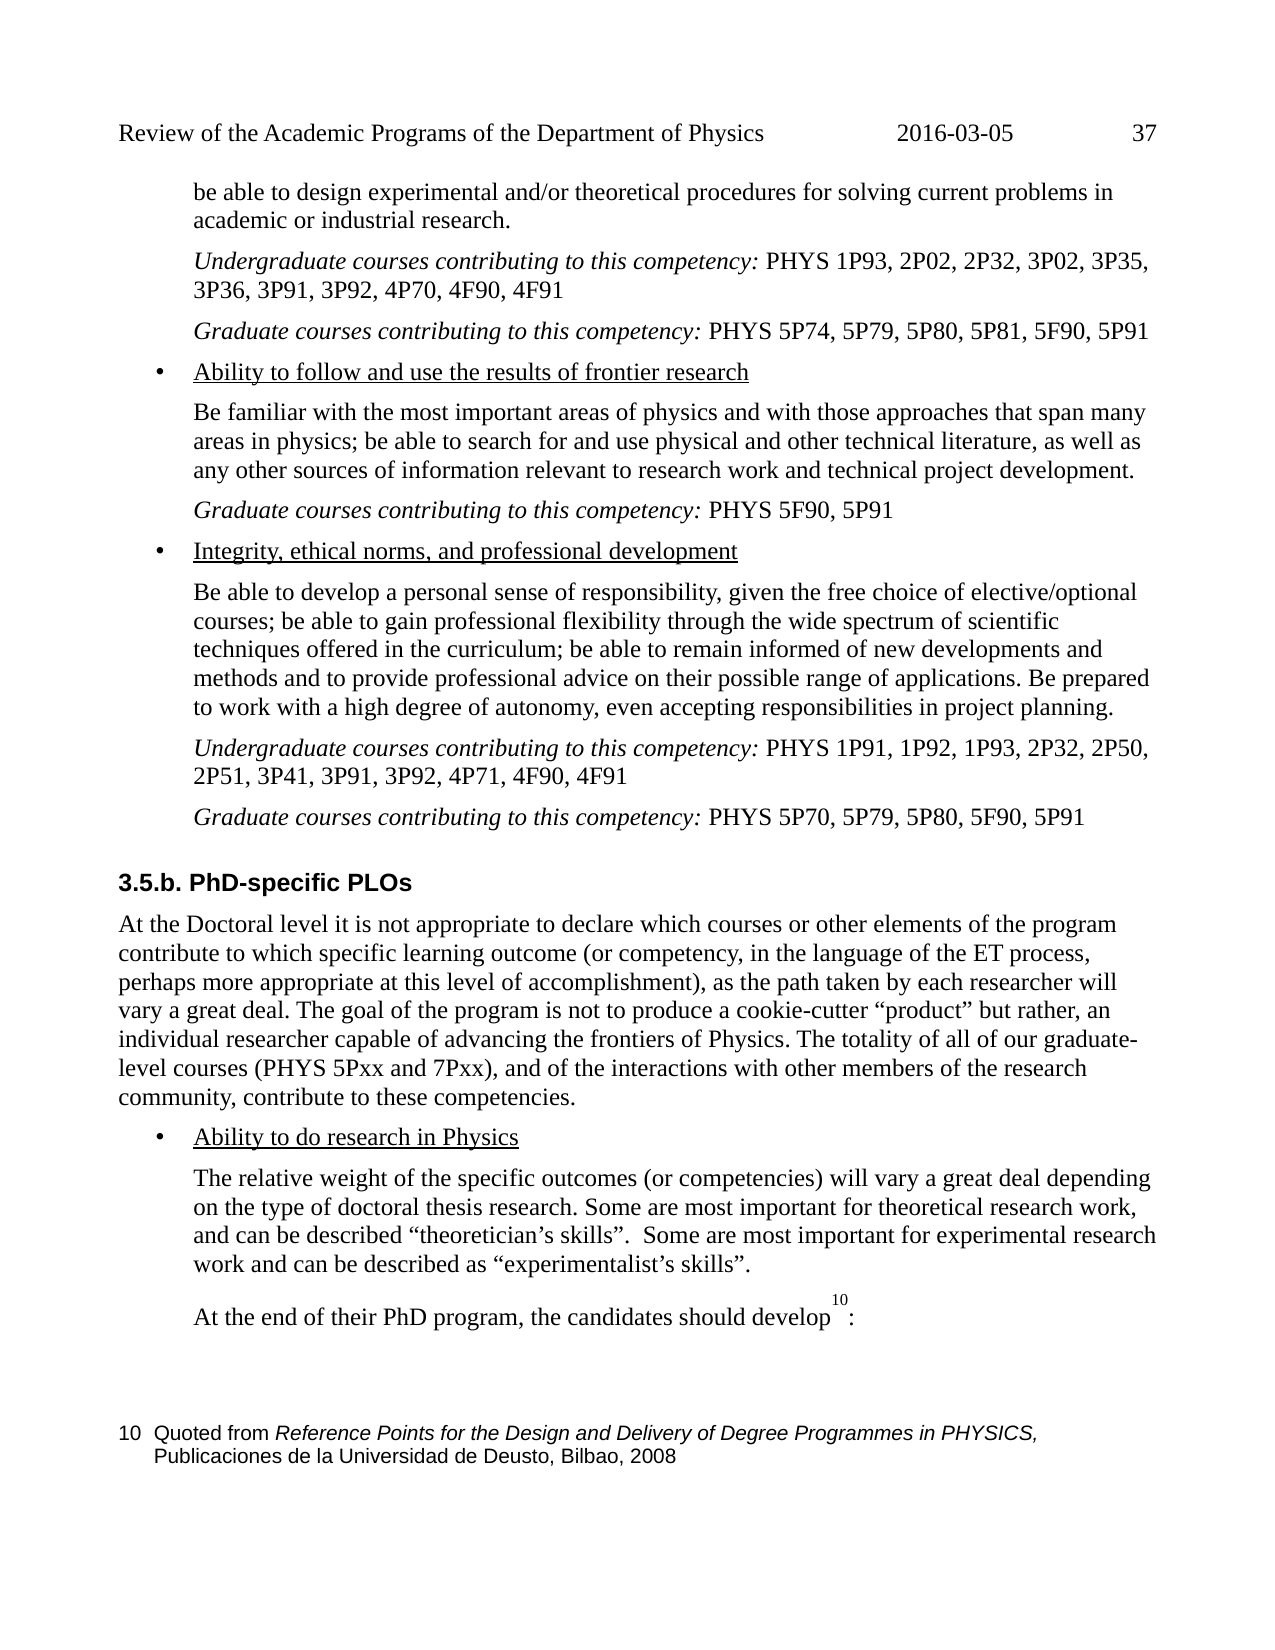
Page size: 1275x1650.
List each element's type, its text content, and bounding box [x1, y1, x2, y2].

subtitle Ability to do research in Physics [156, 1122, 1157, 1151]
subtitle PhD-specific PLOs [118, 868, 1157, 897]
list At the end of their PhD program, the candidates should develop: [156, 1290, 1157, 1330]
list Be able to develop a personal sense of responsibility, given the free choice of elective/optional courses; be able to gain professional flexibility through the wide spectrum of scientific techniques offered in the curriculum; be able to remain informed of new developments and methods and to provide professional advice on their possible range of applications. Be prepared to work with a high degree of autonomy, even accepting responsibilities in project planning. [156, 577, 1157, 721]
list Undergraduate courses contributing to this competency: PHYS 1P91, 1P92, 1P93, 2P32, 2P50, 2P51, 3P41, 3P91, 3P92, 4P71, 4F90, 4F91 [156, 733, 1157, 790]
list be able to design experimental and/or theoretical procedures for solving current problems in academic or industrial research. [156, 177, 1157, 234]
list Be familiar with the most important areas of physics and with those approaches that span many areas in physics; be able to search for and use physical and other technical literature, as well as any other sources of information relevant to research work and technical project development. [156, 397, 1157, 483]
subtitle Ability to follow and use the results of frontier research [156, 357, 1157, 385]
list The relative weight of the specific outcomes (or competencies) will vary a great deal depending on the type of doctoral thesis research. Some are most important for theoretical research work, and can be described “theoretician’s skills”. Some are most important for experimental research work and can be described as “experimentalist’s skills”. [156, 1163, 1157, 1278]
list Quoted from Reference Points for the Design and Delivery of Degree Programmes in PHYSICS, Publicaciones de la Universidad de Deusto, Bilbao, 2008 [118, 1420, 1157, 1468]
list Graduate courses contributing to this competency: PHYS 5P74, 5P79, 5P80, 5P81, 5F90, 5P91 [156, 316, 1157, 344]
list Undergraduate courses contributing to this competency: PHYS 1P93, 2P02, 2P32, 3P02, 3P35, 3P36, 3P91, 3P92, 4P70, 4F90, 4F91 [156, 246, 1157, 304]
list Graduate courses contributing to this competency: PHYS 5P70, 5P79, 5P80, 5F90, 5P91 [156, 802, 1157, 831]
subtitle Integrity, ethical norms, and professional development [156, 536, 1157, 565]
text At the Doctoral level it is not appropriate to declare which courses or other elements of the program contribute to which specific learning outcome (or competency, in the language of the ET process, perhaps more appropriate at this level of accomplishment), as the path taken by each researcher will vary a great deal. The goal of the program is not to produce a cookie-cutter “product” but rather, an individual researcher capable of advancing the frontiers of Physics. The totality of all of our graduate-level courses (PHYS 5Pxx and 7Pxx), and of the interactions with other members of the research community, contribute to these competencies. [118, 909, 1157, 1110]
list Graduate courses contributing to this competency: PHYS 5F90, 5P91 [156, 496, 1157, 524]
